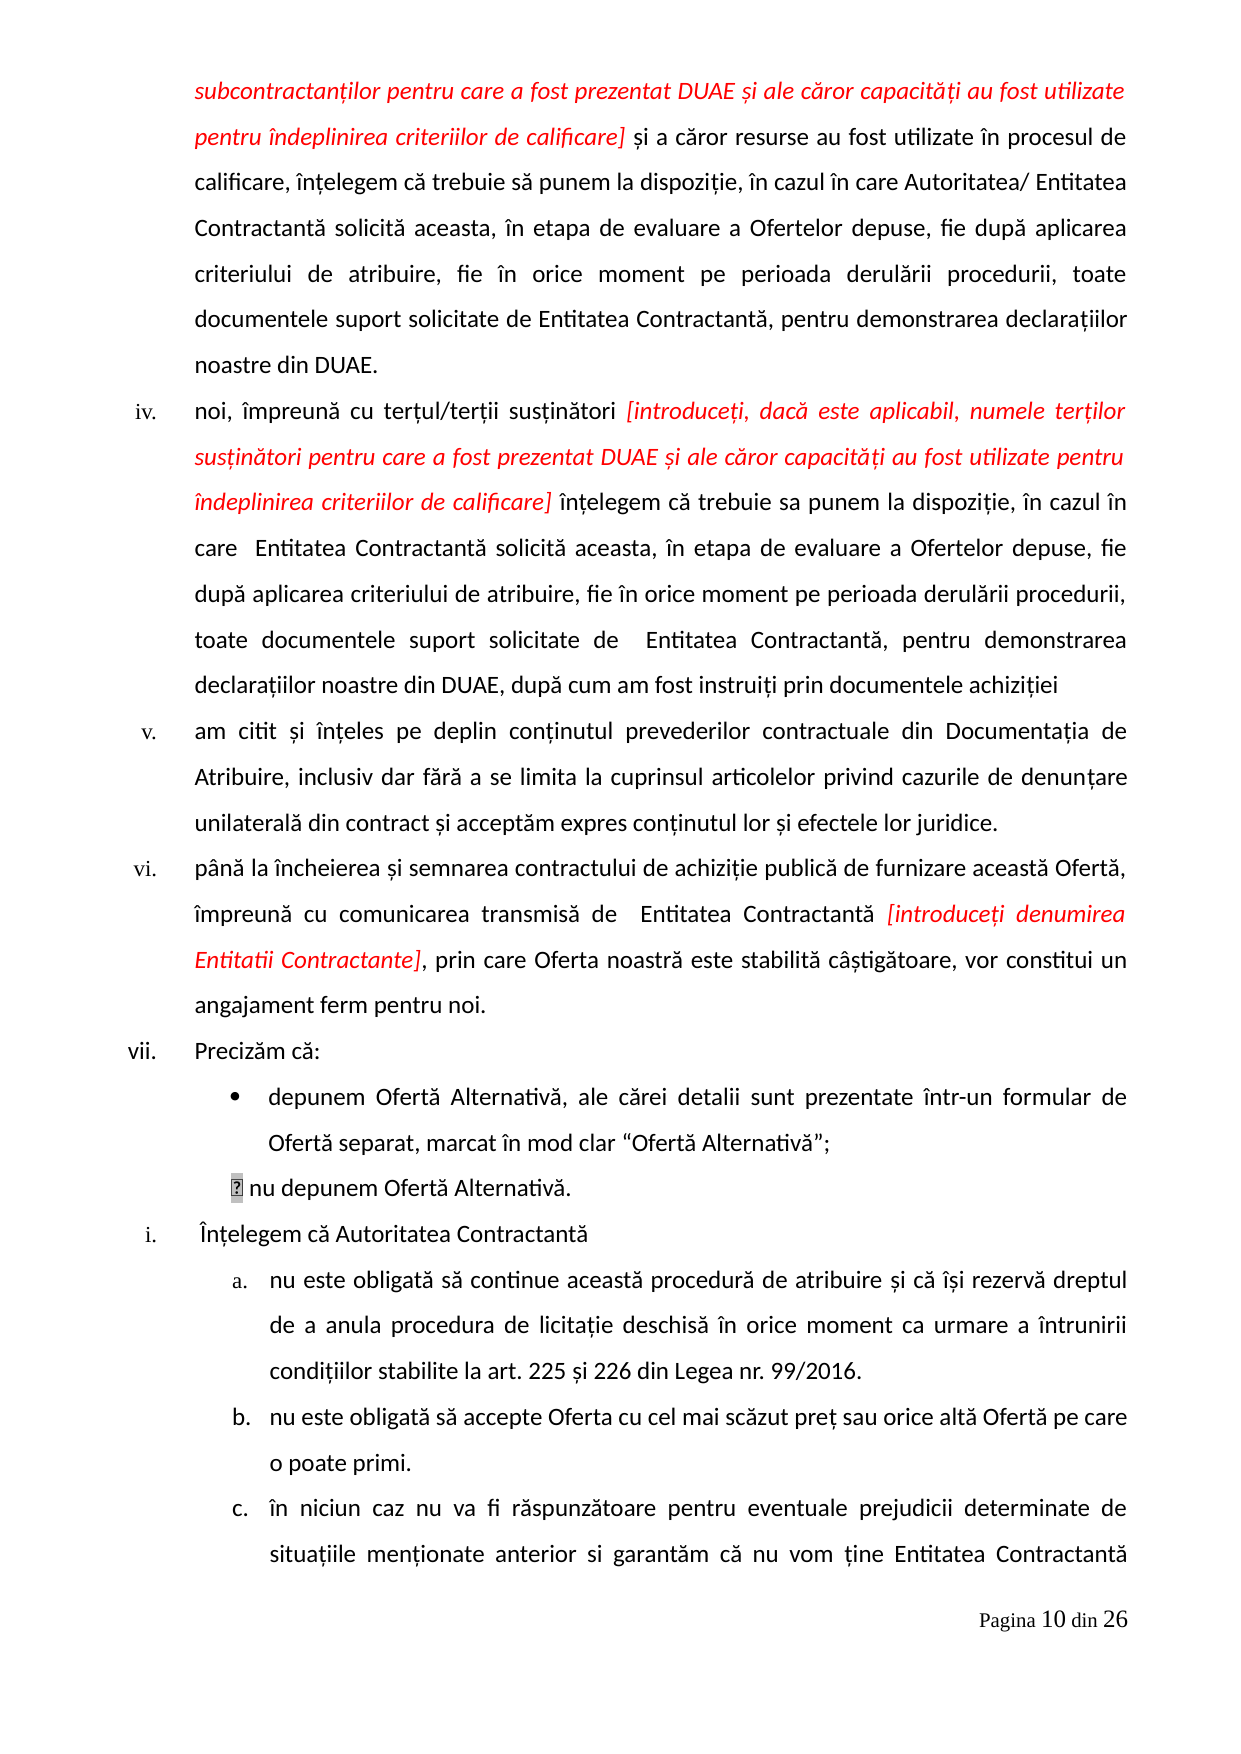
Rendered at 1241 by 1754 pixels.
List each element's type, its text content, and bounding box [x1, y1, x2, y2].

list până la încheierea şi semnarea contractului de achiziţie publică de furnizare această Ofertă, împreună cu comunicarea transmisă de Entitatea Contractantă [introduceți denumirea Entitatii Contractante], prin care Oferta noastră este stabilită câştigătoare, vor constitui un angajament ferm pentru noi. [157, 852, 1128, 1020]
list am citit și înțeles pe deplin conținutul prevederilor contractuale din Documentația de Atribuire, inclusiv dar fără a se limita la cuprinsul articolelor privind cazurile de denunțare unilaterală din contract și acceptăm expres conținutul lor și efectele lor juridice. [157, 715, 1128, 837]
text  nu depunem Ofertă Alternativă. [231, 1172, 1128, 1203]
list în niciun caz nu va fi răspunzătoare pentru eventuale prejudicii determinate de situațiile menționate anterior si garantăm că nu vom ține Entitatea Contractantă [232, 1493, 1128, 1569]
list subcontractanților pentru care a fost prezentat DUAE și ale căror capacități au fost utilizate pentru îndeplinirea criteriilor de calificare] și a căror resurse au fost utilizate în procesul de calificare, înțelegem că trebuie să punem la dispoziție, în cazul în care Autoritatea/ Entitatea Contractantă solicită aceasta, în etapa de evaluare a Ofertelor depuse, fie după aplicarea criteriului de atribuire, fie în orice moment pe perioada derulării procedurii, toate documentele suport solicitate de Entitatea Contractantă, pentru demonstrarea declarațiilor noastre din DUAE. [157, 75, 1128, 380]
list Precizăm că: [157, 1035, 1128, 1066]
list nu este obligată să continue această procedură de atribuire și că își rezervă dreptul de a anula procedura de licitație deschisă în orice moment ca urmare a întrunirii condițiilor stabilite la art. 225 și 226 din Legea nr. 99/2016. [232, 1264, 1128, 1386]
list depunem Ofertă Alternativă, ale cărei detalii sunt prezentate într-un formular de Ofertă separat, marcat în mod clar “Ofertă Alternativă”; [231, 1081, 1128, 1157]
list noi, împreună cu terțul/terții susținători [introduceți, dacă este aplicabil, numele terților susținători pentru care a fost prezentat DUAE și ale căror capacități au fost utilizate pentru îndeplinirea criteriilor de calificare] înțelegem că trebuie sa punem la dispoziție, în cazul în care Entitatea Contractantă solicită aceasta, în etapa de evaluare a Ofertelor depuse, fie după aplicarea criteriului de atribuire, fie în orice moment pe perioada derulării procedurii, toate documentele suport solicitate de Entitatea Contractantă, pentru demonstrarea declarațiilor noastre din DUAE, după cum am fost instruiți prin documentele achiziției [157, 395, 1128, 700]
list nu este obligată să accepte Oferta cu cel mai scăzut preț sau orice altă Ofertă pe care o poate primi. [232, 1401, 1128, 1477]
list Înțelegem că Autoritatea Contractantă [157, 1218, 1128, 1249]
